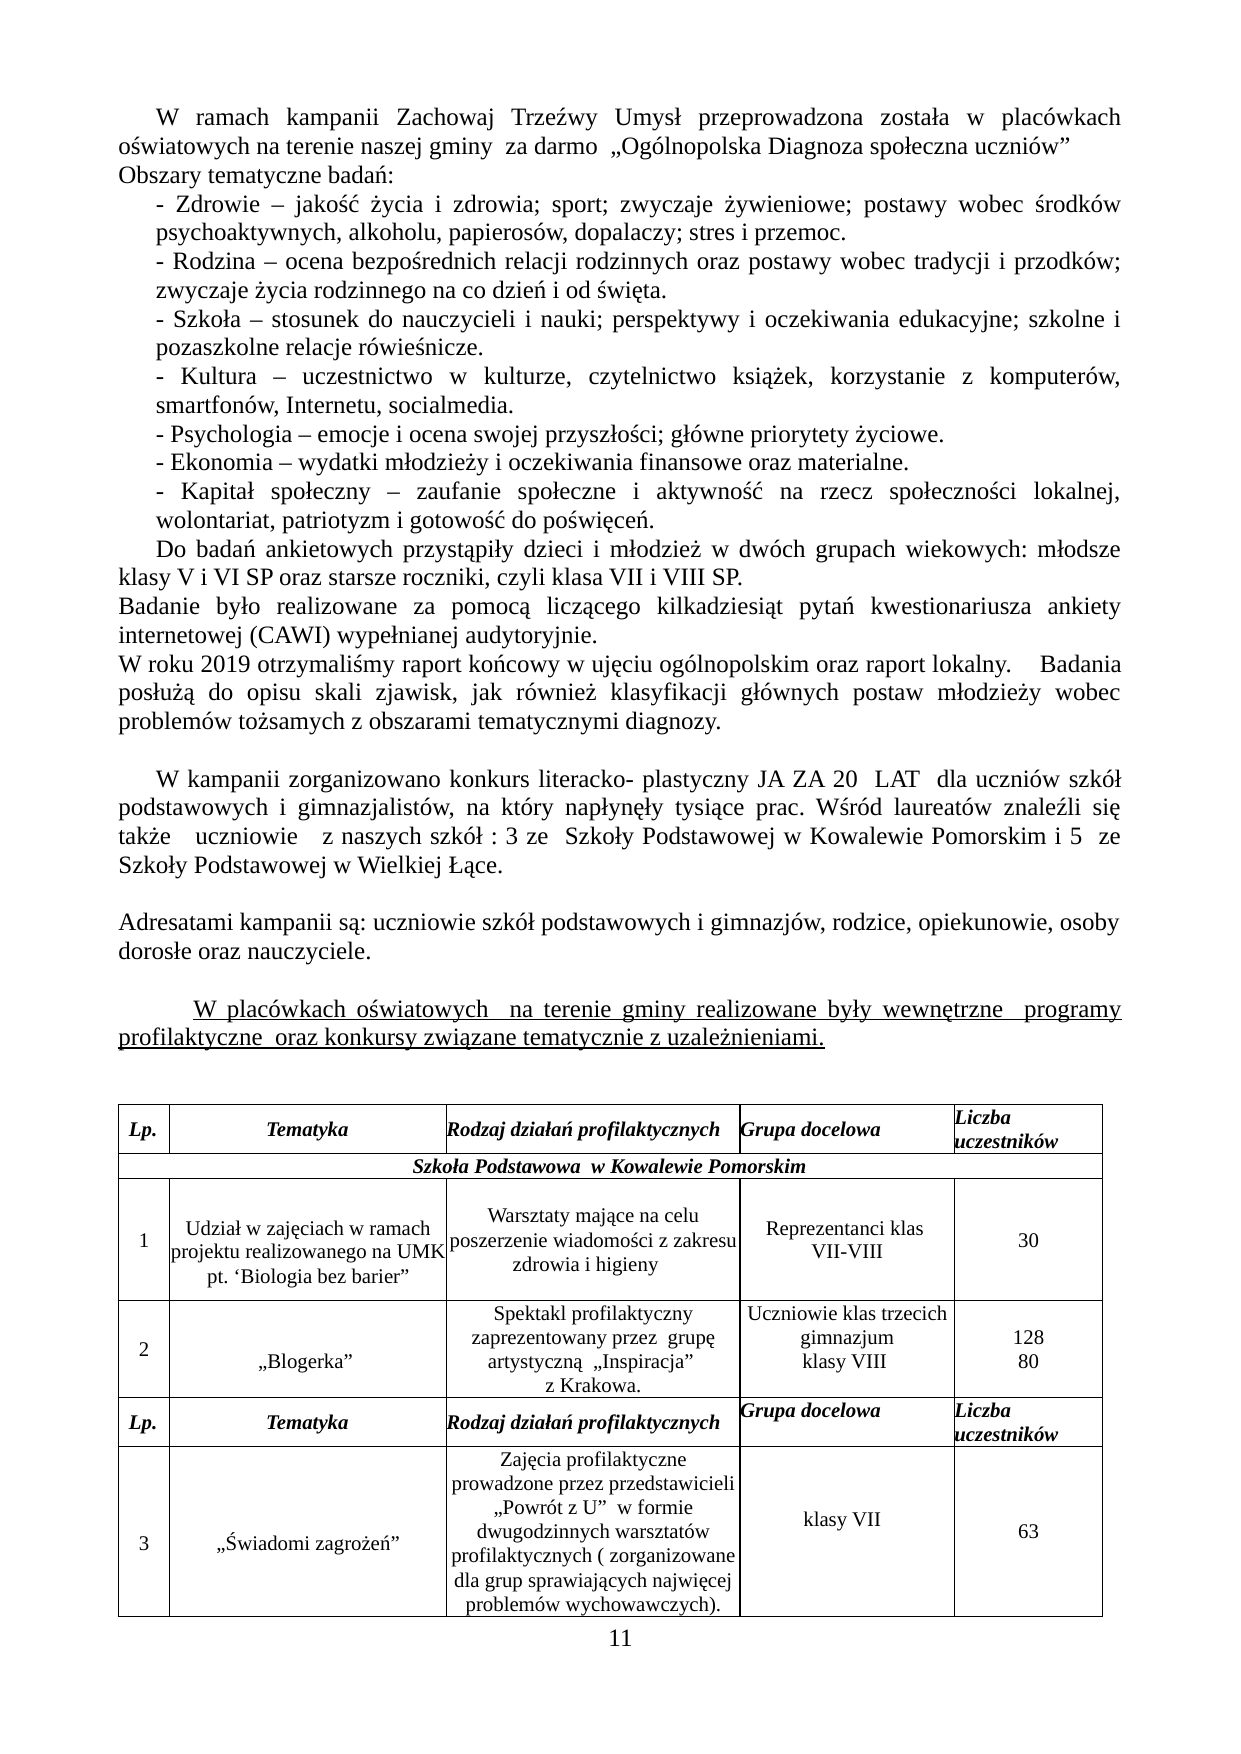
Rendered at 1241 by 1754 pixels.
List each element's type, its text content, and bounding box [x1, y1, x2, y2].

table_cell Spektakl profilaktyczny zaprezentowany przez grupę artystyczną „Inspiracja” z Krakowa. [447, 1301, 739, 1397]
table_cell Udział w zajęciach w ramach projektu realizowanego na UMK pt. ‘Biologia bez barier” [170, 1179, 446, 1300]
table_cell „Blogerka” [170, 1301, 446, 1397]
text Adresatami kampanii są: uczniowie szkół podstawowych i gimnazjów, rodzice, opiekunowie, osoby dorosłe oraz nauczyciele. [118, 907, 1122, 965]
table_cell Reprezentanci klas VII-VIII [741, 1179, 954, 1300]
table_cell 30 [955, 1179, 1102, 1300]
text Badanie było realizowane za pomocą liczącego kilkadziesiąt pytań kwestionariusza ankiety internetowej (CAWI) wypełnianej audytoryjnie. [118, 591, 1122, 649]
text Obszary tematyczne badań: [118, 160, 1122, 189]
table_cell Tematyka [170, 1398, 446, 1446]
table_header Lp. [119, 1105, 169, 1153]
text - Kultura – uczestnictwo w kulturze, czytelnictwo książek, korzystanie z komputerów, smartfonów, Internetu, socialmedia. [156, 361, 1122, 419]
text W kampanii zorganizowano konkurs literacko- plastyczny JA ZA 20 LAT dla uczniów szkół podstawowych i gimnazjalistów, na który napłynęły tysiące prac. Wśród laureatów znaleźli się także uczniowie z naszych szkół : 3 ze Szkoły Podstawowej w Kowalewie Pomorskim i 5 ze Szkoły Podstawowej w Wielkiej Łące. [118, 764, 1122, 879]
table_cell Liczba uczestników [955, 1398, 1102, 1446]
text W placówkach oświatowych na terenie gminy realizowane były wewnętrzne programy profilaktyczne oraz konkursy związane tematycznie z uzależnieniami. [118, 994, 1122, 1051]
table_cell Zajęcia profilaktyczne prowadzone przez przedstawicieli „Powrót z U” w formie dwugodzinnych warsztatów profilaktycznych ( zorganizowane dla grup sprawiających najwięcej problemów wychowawczych). [447, 1447, 739, 1616]
text Do badań ankietowych przystąpiły dzieci i młodzież w dwóch grupach wiekowych: młodsze klasy V i VI SP oraz starsze roczniki, czyli klasa VII i VIII SP. [118, 534, 1122, 591]
table_cell Lp. [119, 1398, 169, 1446]
text - Psychologia – emocje i ocena swojej przyszłości; główne priorytety życiowe. [156, 419, 1122, 447]
table_cell 63 [955, 1447, 1102, 1616]
table_cell „Świadomi zagrożeń” [170, 1447, 446, 1616]
table_cell 3 [119, 1447, 169, 1616]
table_cell 1 [119, 1179, 169, 1300]
text - Zdrowie – jakość życia i zdrowia; sport; zwyczaje żywieniowe; postawy wobec środków psychoaktywnych, alkoholu, papierosów, dopalaczy; stres i przemoc. [156, 189, 1122, 246]
table_cell 2 [119, 1301, 169, 1397]
text W roku 2019 otrzymaliśmy raport końcowy w ujęciu ogólnopolskim oraz raport lokalny. Badania posłużą do opisu skali zjawisk, jak również klasyfikacji głównych postaw młodzieży wobec problemów tożsamych z obszarami tematycznymi diagnozy. [118, 649, 1122, 735]
text - Kapitał społeczny – zaufanie społeczne i aktywność na rzecz społeczności lokalnej, wolontariat, patriotyzm i gotowość do poświęceń. [156, 476, 1122, 534]
text - Rodzina – ocena bezpośrednich relacji rodzinnych oraz postawy wobec tradycji i przodków; zwyczaje życia rodzinnego na co dzień i od święta. [156, 246, 1122, 304]
table_cell Warsztaty mające na celu poszerzenie wiadomości z zakresu zdrowia i higieny [447, 1179, 739, 1300]
table_cell klasy VII [741, 1447, 954, 1616]
text - Szkoła – stosunek do nauczycieli i nauki; perspektywy i oczekiwania edukacyjne; szkolne i pozaszkolne relacje rówieśnicze. [156, 304, 1122, 361]
table_cell Szkoła Podstawowa w Kowalewie Pomorskim [119, 1154, 1102, 1178]
table_cell 128 80 [955, 1301, 1102, 1397]
table_header Rodzaj działań profilaktycznych [447, 1105, 739, 1153]
text - Ekonomia – wydatki młodzieży i oczekiwania finansowe oraz materialne. [156, 447, 1122, 476]
table_cell Rodzaj działań profilaktycznych [447, 1398, 739, 1446]
table_header Tematyka [170, 1105, 446, 1153]
table_cell Grupa docelowa [741, 1398, 954, 1446]
table_header Liczba uczestników [955, 1105, 1102, 1153]
text W ramach kampanii Zachowaj Trzeźwy Umysł przeprowadzona została w placówkach oświatowych na terenie naszej gminy za darmo „Ogólnopolska Diagnoza społeczna uczniów” [118, 102, 1122, 160]
table_cell Uczniowie klas trzecich gimnazjum klasy VIII [741, 1301, 954, 1397]
table_header Grupa docelowa [741, 1105, 954, 1153]
